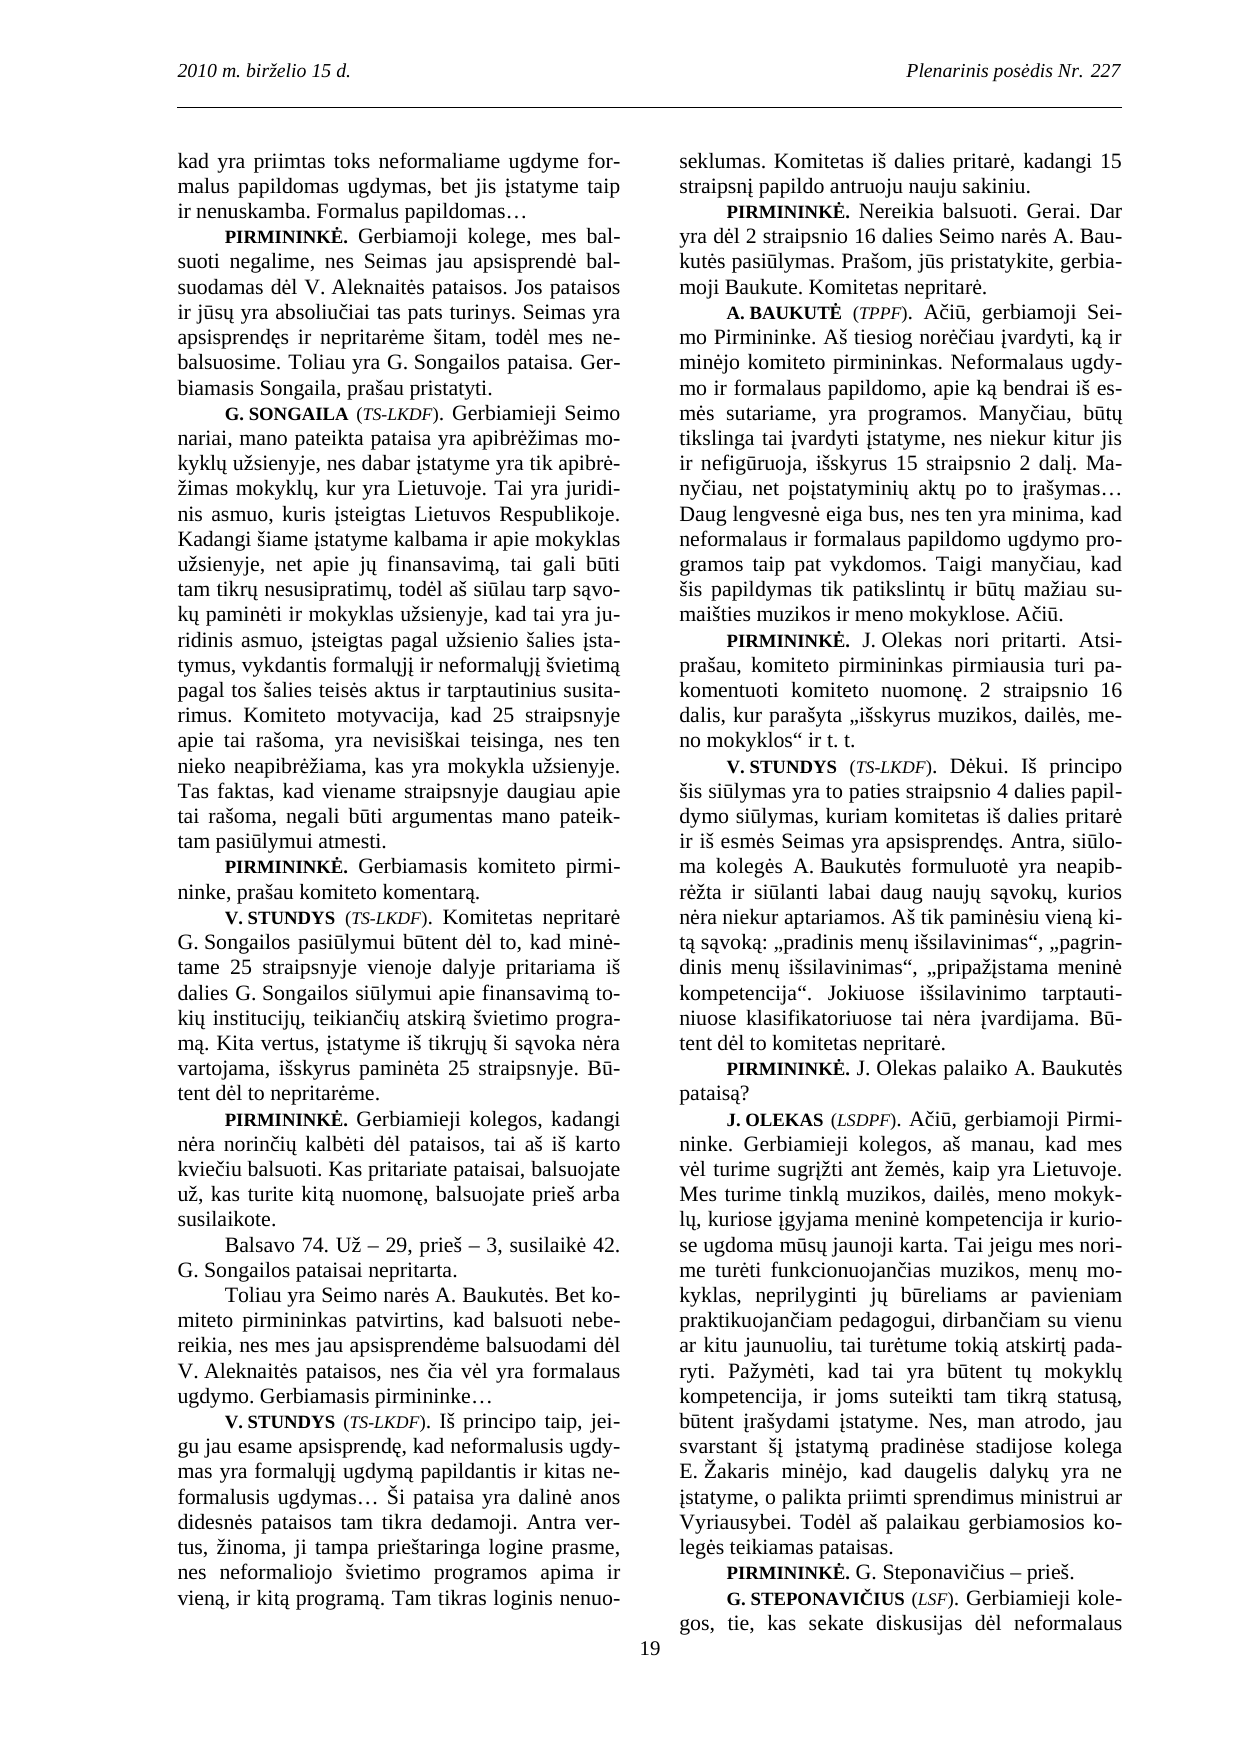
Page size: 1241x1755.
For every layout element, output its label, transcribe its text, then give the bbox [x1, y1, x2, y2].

text V. STUNDYS (TS-LKDF). Dė­kui. Iš prin­ci­po šis siū­ly­mas yra to pa­ties straips­nio 4 da­lies pa­pil­dy­mo siū­ly­mas, ku­riam ko­mi­te­tas iš da­lies pri­ta­rė ir iš es­mės Sei­mas yra ap­si­spren­dęs. An­tra, siū­lo­ma ko­le­gės A. Bau­ku­tės for­mu­luo­tė yra ne­apib­rėž­ta ir siū­lan­ti la­bai daug nau­jų są­vo­kų, ku­rios nė­ra nie­kur ap­ta­ria­mos. Aš tik pa­mi­nė­siu vie­ną ki­tą są­vo­ką: „pra­di­nis me­nų iš­si­la­vi­ni­mas“, „pa­grin­di­nis me­nų iš­si­la­vi­ni­mas“, „pri­pa­žįs­ta­ma me­ni­nė kom­pe­ten­ci­ja“. Jo­kiuo­se iš­si­la­vi­ni­mo tarp­tau­ti­niuo­se kla­si­fi­ka­to­riuo­se tai nė­ra įvar­di­ja­ma. Bū­tent dėl to ko­mi­te­tas ne­pri­ta­rė. [679, 753, 1122, 1055]
text J. OLEKAS (LSDPF). Ačiū, ger­bia­mo­ji Pir­mi­nin­ke. Ger­bia­mie­ji ko­le­gos, aš ma­nau, kad mes vėl tu­ri­me su­grįž­ti ant že­mės, kaip yra Lie­tu­vo­je. Mes tu­ri­me tin­klą mu­zi­kos, dai­lės, me­no mo­kyk­lų, ku­rio­se įgy­ja­ma me­ni­nė kom­pe­ten­ci­ja ir ku­rio­se ug­do­ma mū­sų jau­no­ji kar­ta. Tai jei­gu mes no­ri­me tu­rė­ti funk­cio­nuo­jan­čias mu­zi­kos, me­nų mo­kyk­las, ne­pri­ly­gin­ti jų bū­re­liams ar pa­vie­niam prak­ti­kuo­jan­čiam pe­da­go­gui, dir­ban­čiam su vie­nu ar ki­tu jau­nuo­liu, tai tu­rė­tu­me to­kią at­skir­tį pa­da­ry­ti. Pa­žy­mė­ti, kad tai yra bū­tent tų mo­kyk­lų kom­pe­ten­ci­ja, ir joms su­teik­ti tam tik­rą sta­tu­są, bū­tent įra­šy­da­mi įsta­ty­me. Nes, man at­ro­do, jau svars­tant šį įsta­ty­mą pra­di­nė­se sta­di­jo­se ko­le­ga E. Ža­ka­ris mi­nė­jo, kad dau­ge­lis da­ly­kų yra ne įsta­ty­me, o pa­lik­ta pri­im­ti spren­di­mus mi­nist­rui ar Vy­riau­sy­bei. To­dėl aš pa­lai­kau ger­bia­mo­sios ko­le­gės tei­kia­mas pa­tai­sas. [679, 1106, 1122, 1559]
text PIRMININKĖ. J. Ole­kas pa­lai­ko A. Bau­ku­tės pa­tai­są? [679, 1055, 1122, 1106]
text kad yra pri­im­tas toks ne­for­ma­lia­me ug­dy­me for­ma­lus pa­pil­do­mas ug­dy­mas, bet jis įsta­ty­me taip ir ne­nu­skam­ba. For­ma­lus pa­pil­do­mas… [177, 148, 620, 223]
text G. STEPONAVIČIUS (LSF). Ger­bia­mie­ji ko­le­gos, tie, kas se­ka­te dis­ku­si­jas dėl ne­for­ma­laus [679, 1584, 1122, 1635]
text G. SONGAILA (TS-LKDF). Ger­bia­mie­ji Sei­mo na­riai, ma­no pa­teik­ta pa­tai­sa yra api­brė­ži­mas mo­kyk­lų už­sie­ny­je, nes da­bar įsta­ty­me yra tik api­brė­ži­mas mo­kyk­lų, kur yra Lie­tu­vo­je. Tai yra ju­ri­di­nis as­muo, ku­ris įsteig­tas Lie­tu­vos Res­pub­li­ko­je. Ka­dan­gi šia­me įsta­ty­me kal­ba­ma ir apie mo­kyk­las už­sie­ny­je, net apie jų fi­nan­sa­vi­mą, tai ga­li bū­ti tam tik­rų nesu­si­pra­ti­mų, to­dėl aš siū­lau tarp są­vo­kų pa­mi­nė­ti ir mo­kyk­las už­sie­ny­je, kad tai yra ju­ri­di­nis as­muo, įsteig­tas pa­gal už­sie­nio ša­lies įsta­ty­mus, vyk­dan­tis for­ma­lų­jį ir ne­for­ma­lų­jį švie­ti­mą pa­gal tos ša­lies tei­sės ak­tus ir tarp­tau­ti­nius su­si­ta­ri­mus. Ko­mi­te­to mo­ty­va­ci­ja, kad 25 straips­ny­je apie tai ra­šo­ma, yra ne­vi­siš­kai tei­sin­ga, nes ten nie­ko ne­apib­rė­žia­ma, kas yra mo­kyk­la už­sie­ny­je. Tas fak­tas, kad vie­na­me straips­ny­je dau­giau apie tai ra­šo­ma, ne­ga­li bū­ti ar­gu­men­tas ma­no pa­teik­tam pa­siū­ly­mui at­mes­ti. [177, 400, 620, 853]
text Bal­sa­vo 74. Už – 29, prieš – 3, su­si­lai­kė 42. G. Son­gai­los pa­tai­sai ne­pri­tar­ta. [177, 1232, 620, 1282]
text A. BAUKUTĖ (TPPF). Ačiū, ger­bia­mo­ji Sei­mo Pir­mi­nin­ke. Aš tie­siog no­rė­čiau įvar­dy­ti, ką ir mi­nė­jo ko­mi­te­to pir­mi­nin­kas. Ne­for­ma­laus ug­dy­mo ir for­ma­laus pa­pil­do­mo, apie ką ben­drai iš es­mės su­ta­ria­me, yra pro­gra­mos. Ma­ny­čiau, bū­tų tiks­lin­ga tai įvar­dy­ti įsta­ty­me, nes nie­kur ki­tur jis ir ne­fi­gū­ruo­ja, iš­sky­rus 15 straips­nio 2 da­lį. Ma­ny­čiau, net po­įsta­ty­mi­nių ak­tų po to įra­šy­mas… Daug leng­ves­nė ei­ga bus, nes ten yra mi­ni­ma, kad ne­for­ma­laus ir for­ma­laus pa­pil­do­mo ug­dy­mo pro­gra­mos taip pat vyk­do­mos. Tai­gi ma­ny­čiau, kad šis pa­pil­dy­mas tik pa­tiks­lin­tų ir bū­tų ma­žiau su­maiš­ties mu­zi­kos ir me­no mo­kyk­lo­se. Ačiū. [679, 299, 1122, 627]
text PIRMININKĖ. Ger­bia­ma­sis ko­mi­te­to pir­mi­nin­ke, pra­šau ko­mi­te­to ko­men­ta­rą. [177, 853, 620, 904]
text PIRMININKĖ. Ne­rei­kia bal­suo­ti. Ge­rai. Dar yra dėl 2 straips­nio 16 da­lies Sei­mo na­rės A. Bau­ku­tės pa­siū­ly­mas. Pra­šom, jūs pri­sta­ty­ki­te, ger­bia­mo­ji Bau­ku­te. Ko­mi­te­tas ne­pri­ta­rė. [679, 198, 1122, 299]
text PIRMININKĖ. J. Ole­kas no­ri pri­tar­ti. At­si­pra­šau, ko­mi­te­to pir­mi­nin­kas pir­miau­sia tu­ri pa­ko­men­tuo­ti ko­mi­te­to nuo­mo­nę. 2 straips­nio 16 da­lis, kur pa­ra­šy­ta „iš­sky­rus mu­zi­kos, dai­lės, me­no mo­kyk­los“ ir t. t. [679, 627, 1122, 753]
text PIRMININKĖ. Ger­bia­mie­ji ko­le­gos, ka­dan­gi nė­ra no­rin­čių kal­bė­ti dėl pa­tai­sos, tai aš iš kar­to kvie­čiu bal­suo­ti. Kas pri­ta­ria­te pa­tai­sai, bal­suo­ja­te už, kas tu­ri­te ki­tą nuo­mo­nę, bal­suo­ja­te prieš ar­ba su­si­lai­ko­te. [177, 1106, 620, 1232]
text PIRMININKĖ. Ger­bia­mo­ji ko­le­ge, mes bal­suo­ti ne­ga­li­me, nes Sei­mas jau ap­si­spren­dė bal­suo­da­mas dėl V. Alek­nai­tės pa­tai­sos. Jos pa­tai­sos ir jū­sų yra ab­so­liu­čiai tas pats tu­ri­nys. Sei­mas yra ap­si­spren­dęs ir ne­pri­ta­rė­me ši­tam, to­dėl mes ne­bal­suo­si­me. To­liau yra G. Son­gai­los pa­tai­sa. Ger­bia­ma­sis Son­gai­la, pra­šau pri­sta­ty­ti. [177, 223, 620, 400]
text V. STUNDYS (TS-LKDF). Iš prin­ci­po taip, jei­gu jau esa­me ap­si­spren­dę, kad ne­for­ma­lu­sis ug­dy­mas yra for­ma­lų­jį ug­dy­mą pa­pil­dan­tis ir ki­tas ne­for­ma­lu­sis ug­dy­mas… Ši pa­tai­sa yra da­li­nė anos di­des­nės pa­tai­sos tam tik­ra de­da­mo­ji. An­tra ver­tus, ži­no­ma, ji tam­pa prieš­ta­rin­ga lo­gi­ne pras­me, nes ne­for­ma­lio­jo švie­ti­mo pro­gra­mos ap­ima ir vie­ną, ir ki­tą pro­gra­mą. Tam tik­ras lo­gi­nis ne­nuo­ [177, 1408, 620, 1610]
text sek­lu­mas. Ko­mi­te­tas iš da­lies pri­ta­rė, ka­dan­gi 15 straips­nį pa­pil­do ant­ruo­ju nau­ju sa­ki­niu. [679, 148, 1122, 198]
text V. STUNDYS (TS-LKDF). Ko­mi­te­tas ne­pri­ta­rė G. Son­gai­los pa­siū­ly­mui bū­tent dėl to, kad mi­nė­ta­me 25 straips­ny­je vie­no­je da­ly­je pri­ta­ria­ma iš da­lies G. Son­gai­los siū­ly­mui apie fi­nan­sa­vi­mą to­kių ins­ti­tu­ci­jų, tei­kian­čių at­ski­rą švie­ti­mo pro­gra­mą. Ki­ta ver­tus, įsta­ty­me iš tik­rų­jų ši są­vo­ka nė­ra var­to­ja­ma, iš­sky­rus pa­mi­nė­ta 25 straips­ny­je. Bū­tent dėl to ne­pri­ta­rė­me. [177, 904, 620, 1106]
text PIRMININKĖ. G. Ste­po­na­vi­čius – prieš. [679, 1559, 1122, 1584]
text To­liau yra Sei­mo na­rės A. Bau­ku­tės. Bet ko­mi­te­to pir­mi­nin­kas pa­tvir­tins, kad bal­suo­ti ne­be­rei­kia, nes mes jau ap­si­spren­dė­me bal­suo­da­mi dėl V. Alek­nai­tės pa­tai­sos, nes čia vėl yra for­ma­laus ug­dy­mo. Ger­bia­ma­sis pir­mi­nin­ke… [177, 1282, 620, 1408]
